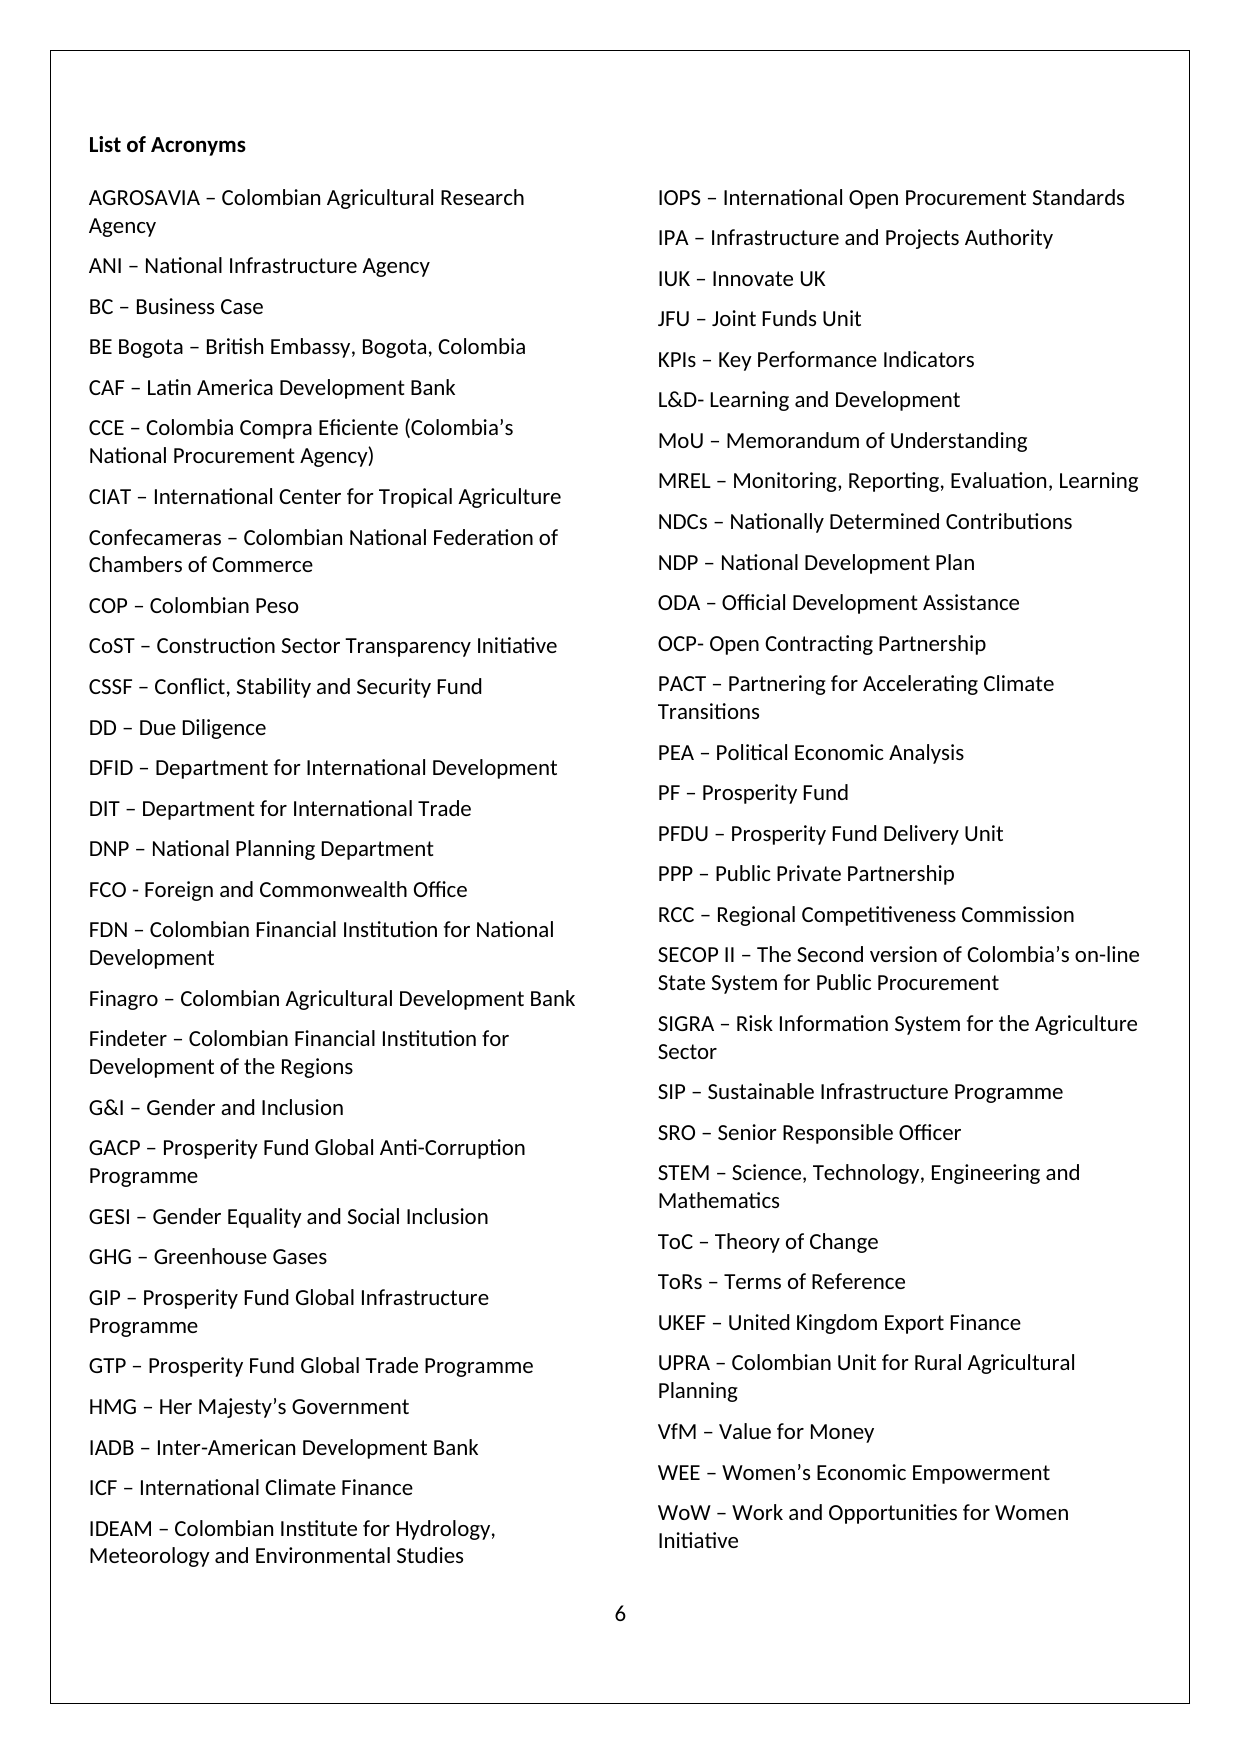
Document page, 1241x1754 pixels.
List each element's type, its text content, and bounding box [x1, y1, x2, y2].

text SECOP II – The Second version of Colombia’s on-line State System for Public Procurement [658, 940, 1152, 996]
text CAF – Latin America Development Bank [89, 373, 583, 401]
text ICF – International Climate Finance [89, 1473, 583, 1501]
text IPA – Infrastructure and Projects Authority [658, 223, 1152, 251]
text OCP- Open Contracting Partnership [658, 629, 1152, 657]
text COP – Colombian Peso [89, 591, 583, 619]
text GTP – Prosperity Fund Global Trade Programme [89, 1352, 583, 1379]
text SIP – Sustainable Infrastructure Programme [658, 1077, 1152, 1105]
text FCO - Foreign and Commonwealth Office [89, 875, 583, 903]
text ANI – National Infrastructure Agency [89, 251, 583, 279]
text JFU – Joint Funds Unit [658, 304, 1152, 332]
text DNP – National Planning Department [89, 834, 583, 862]
text RCC – Regional Competitiveness Commission [658, 900, 1152, 928]
text List of Acronyms [89, 130, 1152, 158]
text STEM – Science, Technology, Engineering and Mathematics [658, 1158, 1152, 1214]
text VfM – Value for Money [658, 1417, 1152, 1445]
text DFID – Department for International Development [89, 753, 583, 781]
text BC – Business Case [89, 292, 583, 320]
text ToRs – Terms of Reference [658, 1267, 1152, 1296]
text GESI – Gender Equality and Social Inclusion [89, 1202, 583, 1230]
text CSSF – Conflict, Stability and Security Fund [89, 672, 583, 700]
text Confecameras – Colombian National Federation of Chambers of Commerce [89, 523, 583, 579]
text IOPS – International Open Procurement Standards [658, 183, 1152, 211]
text G&I – Gender and Inclusion [89, 1093, 583, 1121]
text DD – Due Diligence [89, 713, 583, 741]
text L&D- Learning and Development [658, 386, 1152, 413]
text SIGRA – Risk Information System for the Agriculture Sector [658, 1009, 1152, 1065]
text KPIs – Key Performance Indicators [658, 345, 1152, 373]
text MoU – Memorandum of Understanding [658, 426, 1152, 454]
text PPP – Public Private Partnership [658, 859, 1152, 887]
text UKEF – United Kingdom Export Finance [658, 1308, 1152, 1336]
text Finagro – Colombian Agricultural Development Bank [89, 984, 583, 1012]
text IUK – Innovate UK [658, 264, 1152, 292]
text PFDU – Prosperity Fund Delivery Unit [658, 819, 1152, 847]
text HMG – Her Majesty’s Government [89, 1392, 583, 1420]
text PF – Prosperity Fund [658, 778, 1152, 806]
text CCE – Colombia Compra Eficiente (Colombia’s National Procurement Agency) [89, 413, 583, 469]
text DIT – Department for International Trade [89, 794, 583, 822]
text PACT – Partnering for Accelerating Climate Transitions [658, 669, 1152, 725]
text CIAT – International Center for Tropical Agriculture [89, 482, 583, 510]
text FDN – Colombian Financial Institution for National Development [89, 915, 583, 971]
text PEA – Political Economic Analysis [658, 738, 1152, 766]
text IDEAM – Colombian Institute for Hydrology, Meteorology and Environmental Studies [89, 1514, 583, 1570]
text AGROSAVIA – Colombian Agricultural Research Agency [89, 183, 583, 239]
text MREL – Monitoring, Reporting, Evaluation, Learning [658, 467, 1152, 494]
text WEE – Women’s Economic Empowerment [658, 1458, 1152, 1486]
text Findeter – Colombian Financial Institution for Development of the Regions [89, 1024, 583, 1080]
text ToC – Theory of Change [658, 1227, 1152, 1255]
text CoST – Construction Sector Transparency Initiative [89, 632, 583, 660]
text GIP – Prosperity Fund Global Infrastructure Programme [89, 1283, 583, 1339]
text GACP – Prosperity Fund Global Anti-Corruption Programme [89, 1133, 583, 1189]
text ODA – Official Development Assistance [658, 588, 1152, 616]
text IADB – Inter-American Development Bank [89, 1433, 583, 1461]
text UPRA – Colombian Unit for Rural Agricultural Planning [658, 1348, 1152, 1404]
text WoW – Work and Opportunities for Women Initiative [658, 1498, 1152, 1554]
text NDP – National Development Plan [658, 548, 1152, 576]
text SRO – Senior Responsible Officer [658, 1118, 1152, 1146]
text NDCs – Nationally Determined Contributions [658, 507, 1152, 535]
text BE Bogota – British Embassy, Bogota, Colombia [89, 332, 583, 361]
text GHG – Greenhouse Gases [89, 1242, 583, 1271]
